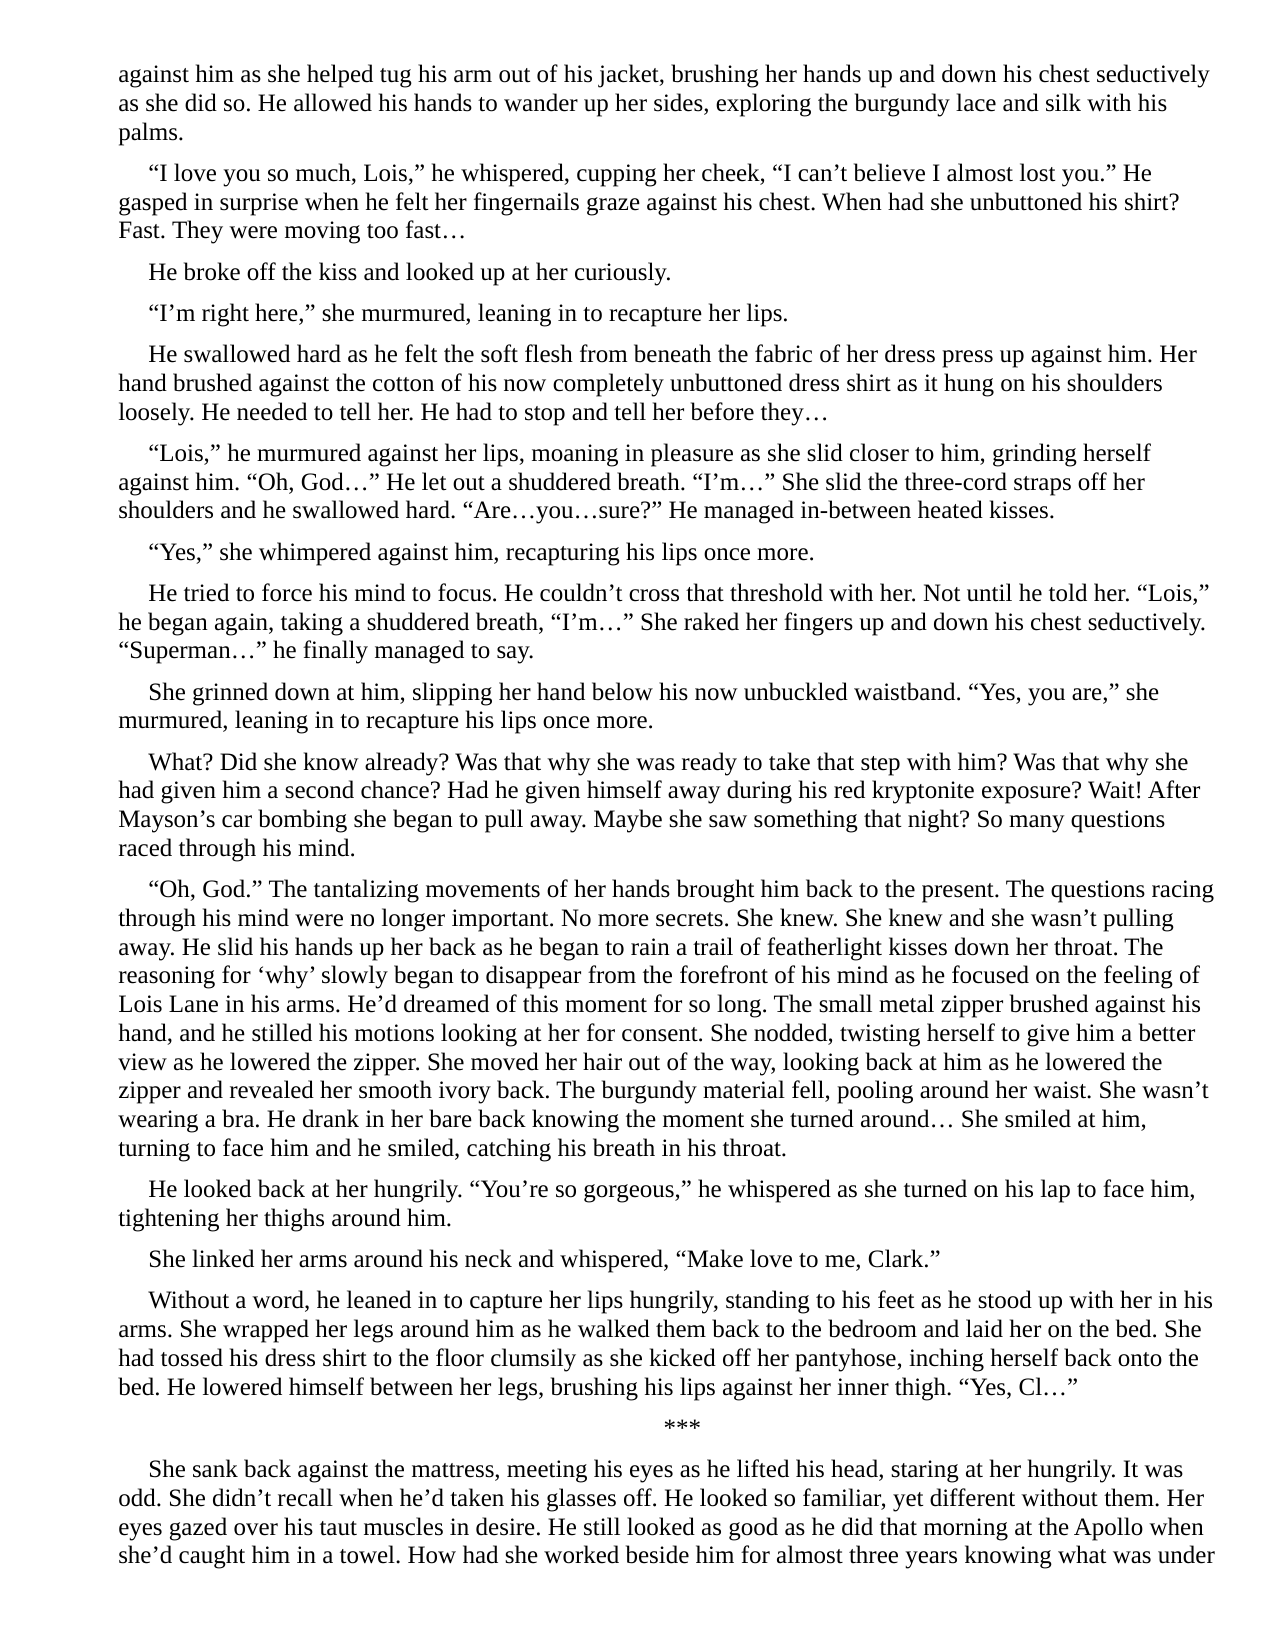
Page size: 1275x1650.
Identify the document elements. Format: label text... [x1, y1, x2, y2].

text Without a word, he leaned in to capture her lips hungrily, standing to his feet as he stood up with her in his arms. She wrapped her legs around him as he walked them back to the bedroom and laid her on the bed. She had tossed his dress shirt to the floor clumsily as she kicked off her pantyhose, inching herself back onto the bed. He lowered himself between her legs, brushing his lips against her inner thigh. “Yes, Cl…” [118, 1285, 1216, 1400]
text What? Did she know already? Was that why she was ready to take that step with him? Was that why she had given him a second chance? Had he given himself away during his red kryptonite exposure? Wait! After Mayson’s car bombing she began to pull away. Maybe she saw something that night? So many questions raced through his mind. [118, 747, 1216, 862]
text She linked her arms around his neck and whispered, “Make love to me, Clark.” [118, 1244, 1216, 1273]
text “Oh, God.” The tantalizing movements of her hands brought him back to the present. The questions racing through his mind were no longer important. No more secrets. She knew. She knew and she wasn’t pulling away. He slid his hands up her back as he began to rain a trail of featherlight kisses down her throat. The reasoning for ‘why’ slowly began to disappear from the forefront of his mind as he focused on the feeling of Lois Lane in his arms. He’d dreamed of this moment for so long. The small metal zipper brushed against his hand, and he stilled his motions looking at her for consent. She nodded, twisting herself to give him a better view as he lowered the zipper. She moved her hair out of the way, looking back at him as he lowered the zipper and revealed her smooth ivory back. The burgundy material fell, pooling around her waist. She wasn’t wearing a bra. He drank in her bare back knowing the moment she turned around… She smiled at him, turning to face him and he smiled, catching his breath in his throat. [118, 874, 1216, 1162]
text He looked back at her hungrily. “You’re so gorgeous,” he whispered as she turned on his lap to face him, tightening her thighs around him. [118, 1174, 1216, 1232]
text “I’m right here,” she murmured, leaning in to recapture her lips. [118, 298, 1216, 327]
text *** [118, 1413, 1216, 1442]
text against him as she helped tug his arm out of his jacket, brushing her hands up and down his chest seductively as she did so. He allowed his hands to wander up her sides, exploring the burgundy lace and silk with his palms. [118, 59, 1216, 145]
text He broke off the kiss and looked up at her curiously. [118, 257, 1216, 285]
text She grinned down at him, slipping her hand below his now unbuckled waistband. “Yes, you are,” she murmured, leaning in to recapture his lips once more. [118, 677, 1216, 734]
text He tried to force his mind to focus. He couldn’t cross that threshold with her. Not until he told her. “Lois,” he began again, taking a shuddered breath, “I’m…” She raked her fingers up and down his chest seductively. “Superman…” he finally managed to say. [118, 578, 1216, 664]
text “I love you so much, Lois,” he whispered, cupping her cheek, “I can’t believe I almost lost you.” He gasped in surprise when he felt her fingernails graze against his chest. When had she unbuttoned his shirt? Fast. They were moving too fast… [118, 158, 1216, 244]
text He swallowed hard as he felt the soft flesh from beneath the fabric of her dress press up against him. Her hand brushed against the cotton of his now completely unbuttoned dress shirt as it hung on his shoulders loosely. He needed to tell her. He had to stop and tell her before they… [118, 339, 1216, 425]
text “Lois,” he murmured against her lips, moaning in pleasure as she slid closer to him, grinding herself against him. “Oh, God…” He let out a shuddered breath. “I’m…” She slid the three-cord straps off her shoulders and he swallowed hard. “Are…you…sure?” He managed in-between heated kisses. [118, 438, 1216, 524]
text “Yes,” she whimpered against him, recapturing his lips once more. [118, 537, 1216, 565]
text She sank back against the mattress, meeting his eyes as he lifted his head, staring at her hungrily. It was odd. She didn’t recall when he’d taken his glasses off. He looked so familiar, yet different without them. Her eyes gazed over his taut muscles in desire. He still looked as good as he did that morning at the Apollo when she’d caught him in a towel. How had she worked beside him for almost three years knowing what was under [118, 1454, 1216, 1569]
